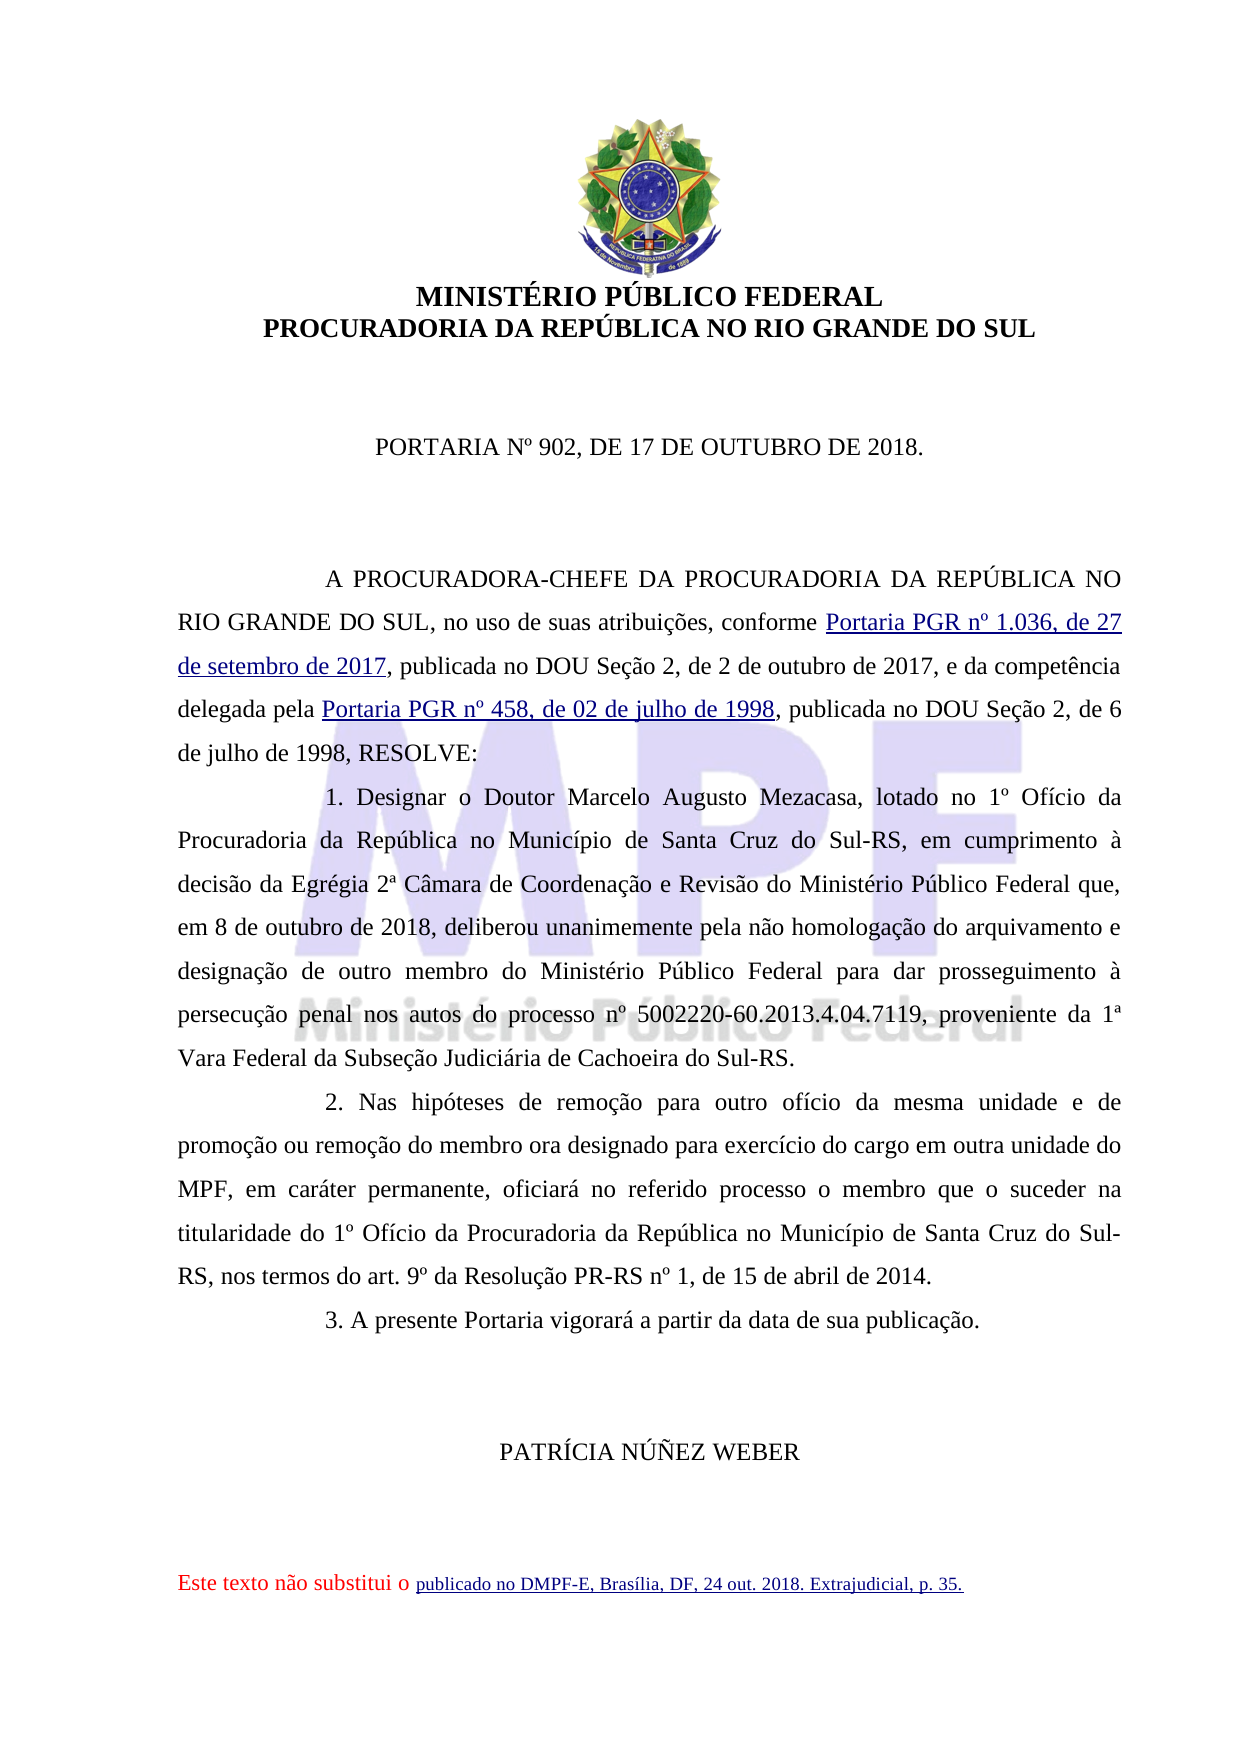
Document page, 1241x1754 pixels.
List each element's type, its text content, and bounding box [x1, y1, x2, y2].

text 3. A presente Portaria vigorará a partir da data de sua publicação. [177, 1305, 1122, 1334]
text 2. Nas hipóteses de remoção para outro ofício da mesma unidade e de promoção ou remoção do membro ora designado para exercício do cargo em outra unidade do MPF, em caráter permanente, oficiará no referido processo o membro que o suceder na titularidade do 1º Ofício da Procuradoria da República no Município de Santa Cruz do Sul-RS, nos termos do art. 9º da Resolução PR-RS nº 1, de 15 de abril de 2014. [177, 1211, 1122, 1290]
text MINISTÉRIO PÚBLICO FEDERAL [177, 279, 1122, 313]
text PORTARIA Nº 902, DE 17 DE OUTUBRO DE 2018. [177, 432, 1122, 461]
text PATRÍCIA NÚÑEZ WEBER [177, 1437, 1122, 1466]
text PROCURADORIA DA REPÚBLICA NO RIO GRANDE DO SUL [177, 313, 1122, 344]
text Este texto não substitui o publicado no DMPF-E, Brasília, DF, 24 out. 2018. Extrajudicial, p. 35. [177, 1569, 1122, 1595]
picture [577, 119, 722, 278]
